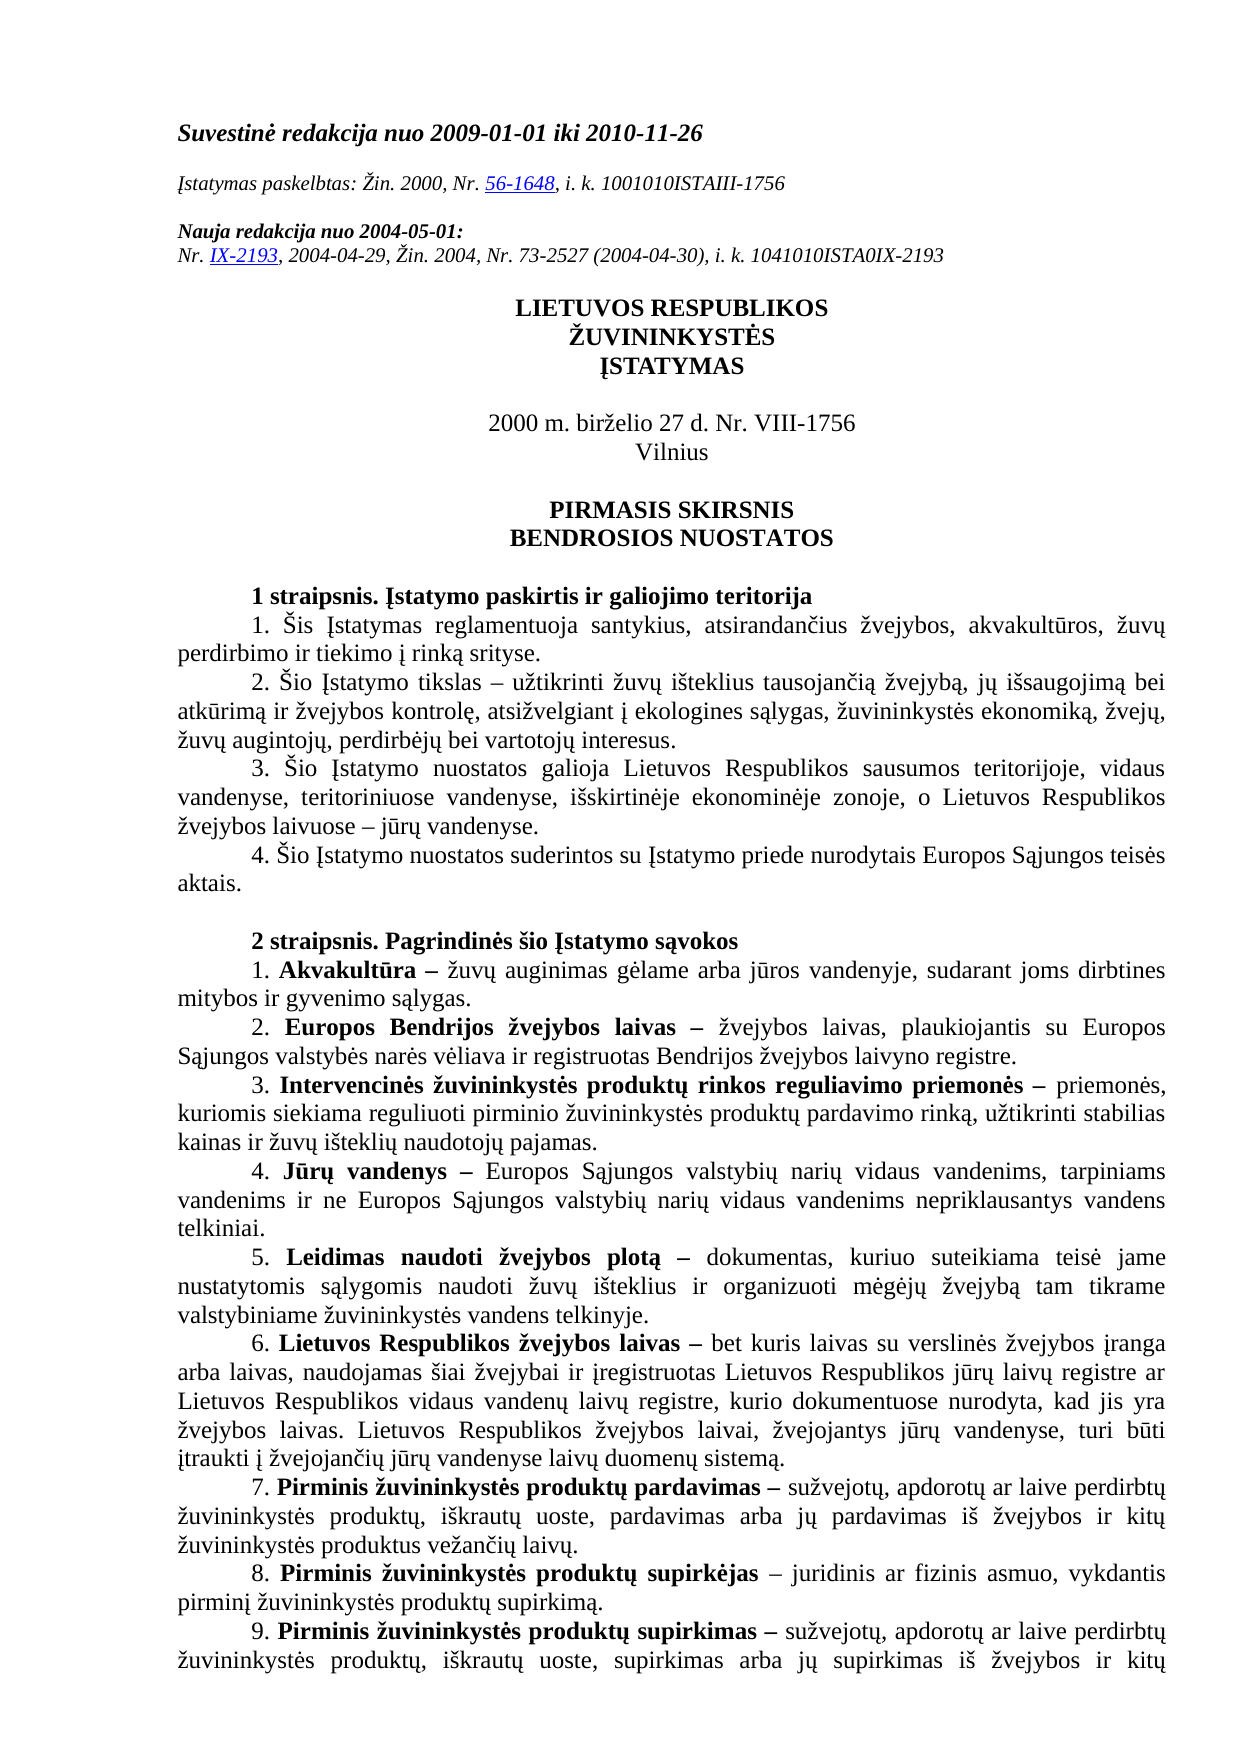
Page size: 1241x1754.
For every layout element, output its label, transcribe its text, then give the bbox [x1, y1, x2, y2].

text Įstatymas paskelbtas: Žin. 2000, Nr. 56-1648, i. k. 1001010ISTAIII-1756 [177, 171, 1166, 195]
text 3. Intervencinės žuvininkystės produktų rinkos reguliavimo priemonės – priemonės, kuriomis siekiama reguliuoti pirminio žuvininkystės produktų pardavimo rinką, užtikrinti stabilias kainas ir žuvų išteklių naudotojų pajamas. [177, 1070, 1166, 1156]
text 1 straipsnis. Įstatymo paskirtis ir galiojimo teritorija [177, 581, 1166, 610]
text 2. Šio Įstatymo tikslas – užtikrinti žuvų išteklius tausojančią žvejybą, jų išsaugojimą bei atkūrimą ir žvejybos kontrolę, atsižvelgiant į ekologines sąlygas, žuvininkystės ekonomiką, žvejų, žuvų augintojų, perdirbėjų bei vartotojų interesus. [177, 667, 1166, 753]
text 2. Europos Bendrijos žvejybos laivas – žvejybos laivas, plaukiojantis su Europos Sąjungos valstybės narės vėliava ir registruotas Bendrijos žvejybos laivyno registre. [177, 1012, 1166, 1070]
text PIRMASIS SKIRSNIS [177, 495, 1166, 523]
text 6. Lietuvos Respublikos žvejybos laivas – bet kuris laivas su verslinės žvejybos įranga arba laivas, naudojamas šiai žvejybai ir įregistruotas Lietuvos Respublikos jūrų laivų registre ar Lietuvos Respublikos vidaus vandenų laivų registre, kurio dokumentuose nurodyta, kad jis yra žvejybos laivas. Lietuvos Respublikos žvejybos laivai, žvejojantys jūrų vandenyse, turi būti įtraukti į žvejojančių jūrų vandenyse laivų duomenų sistemą. [177, 1328, 1166, 1472]
text 4. Jūrų vandenys – Europos Sąjungos valstybių narių vidaus vandenims, tarpiniams vandenims ir ne Europos Sąjungos valstybių narių vidaus vandenims nepriklausantys vandens telkiniai. [177, 1156, 1166, 1242]
text Nr. IX-2193, 2004-04-29, Žin. 2004, Nr. 73-2527 (2004-04-30), i. k. 1041010ISTA0IX-2193 [177, 243, 1166, 267]
text Vilnius [177, 437, 1166, 466]
text 2000 m. birželio 27 d. Nr. VIII-1756 [177, 408, 1166, 437]
text Nauja redakcija nuo 2004-05-01: [177, 219, 1166, 243]
text 9. Pirminis žuvininkystės produktų supirkimas – sužvejotų, apdorotų ar laive perdirbtų žuvininkystės produktų, iškrautų uoste, supirkimas arba jų supirkimas iš žvejybos ir kitų [177, 1616, 1166, 1673]
text Suvestinė redakcija nuo 2009-01-01 iki 2010-11-26 [177, 118, 1166, 147]
text 4. Šio Įstatymo nuostatos suderintos su Įstatymo priede nurodytais Europos Sąjungos teisės aktais. [177, 840, 1166, 897]
text 1. Šis Įstatymas reglamentuoja santykius, atsirandančius žvejybos, akvakultūros, žuvų perdirbimo ir tiekimo į rinką srityse. [177, 610, 1166, 667]
text 2 straipsnis. Pagrindinės šio Įstatymo sąvokos [177, 926, 1166, 955]
text 7. Pirminis žuvininkystės produktų pardavimas – sužvejotų, apdorotų ar laive perdirbtų žuvininkystės produktų, iškrautų uoste, pardavimas arba jų pardavimas iš žvejybos ir kitų žuvininkystės produktus vežančių laivų. [177, 1472, 1166, 1558]
text 1. Akvakultūra – žuvų auginimas gėlame arba jūros vandenyje, sudarant joms dirbtines mitybos ir gyvenimo sąlygas. [177, 955, 1166, 1012]
text BENDROSIOS NUOSTATOS [177, 523, 1166, 552]
text 8. Pirminis žuvininkystės produktų supirkėjas – juridinis ar fizinis asmuo, vykdantis pirminį žuvininkystės produktų supirkimą. [177, 1558, 1166, 1616]
text 3. Šio Įstatymo nuostatos galioja Lietuvos Respublikos sausumos teritorijoje, vidaus vandenyse, teritoriniuose vandenyse, išskirtinėje ekonominėje zonoje, o Lietuvos Respublikos žvejybos laivuose – jūrų vandenyse. [177, 753, 1166, 840]
text 5. Leidimas naudoti žvejybos plotą – dokumentas, kuriuo suteikiama teisė jame nustatytomis sąlygomis naudoti žuvų išteklius ir organizuoti mėgėjų žvejybą tam tikrame valstybiniame žuvininkystės vandens telkinyje. [177, 1242, 1166, 1328]
text LIETUVOS RESPUBLIKOS ŽUVININKYSTĖS ĮSTATYMAS [177, 293, 1166, 380]
